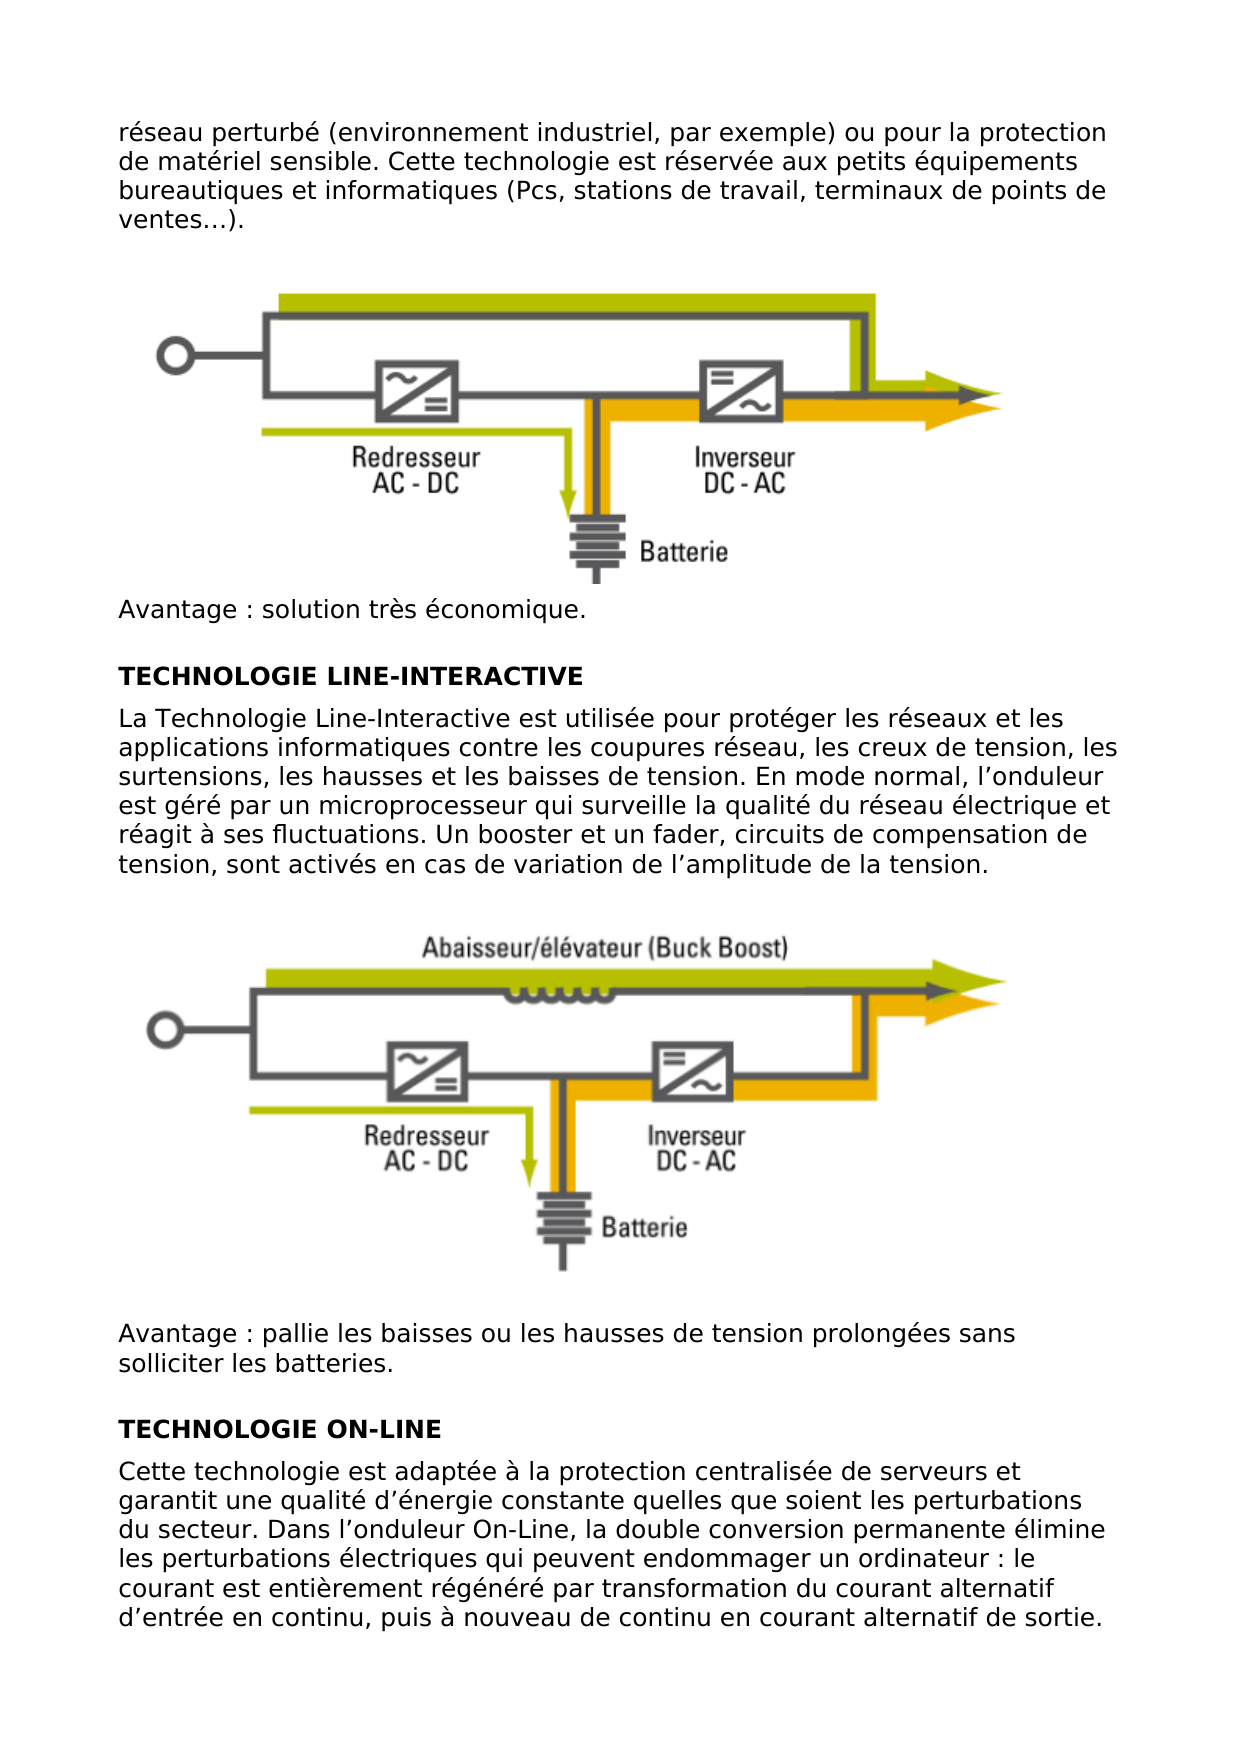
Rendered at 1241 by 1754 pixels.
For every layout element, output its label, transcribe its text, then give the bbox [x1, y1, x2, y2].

text Cette technologie est adaptée à la protection centralisée de serveurs et garantit une qualité d’énergie constante quelles que soient les perturbations du secteur. Dans l’onduleur On-Line, la double conversion permanente élimine les perturbations électriques qui peuvent endommager un ordinateur : le courant est entièrement régénéré par transformation du courant alternatif d’entrée en continu, puis à nouveau de continu en courant alternatif de sortie. [118, 1457, 1122, 1632]
subtitle TECHNOLOGIE LINE-INTERACTIVE [118, 662, 1122, 692]
text réseau perturbé (environnement industriel, par exemple) ou pour la protection de matériel sensible. Cette technologie est réservée aux petits équipements bureautiques et informatiques (Pcs, stations de travail, terminaux de points de ventes…). [118, 118, 1122, 235]
text Avantage : solution très économique. [118, 596, 1122, 625]
text Avantage : pallie les baisses ou les hausses de tension prolongées sans solliciter les batteries. [118, 1320, 1122, 1378]
picture [118, 891, 1037, 1308]
picture [118, 247, 1023, 584]
subtitle TECHNOLOGIE ON-LINE [118, 1416, 1122, 1445]
text La Technologie Line-Interactive est utilisée pour protéger les réseaux et les applications informatiques contre les coupures réseau, les creux de tension, les surtensions, les hausses et les baisses de tension. En mode normal, l’onduleur est géré par un microprocesseur qui surveille la qualité du réseau électrique et réagit à ses fluctuations. Un booster et un fader, circuits de compensation de tension, sont activés en cas de variation de l’amplitude de la tension. [118, 704, 1122, 879]
